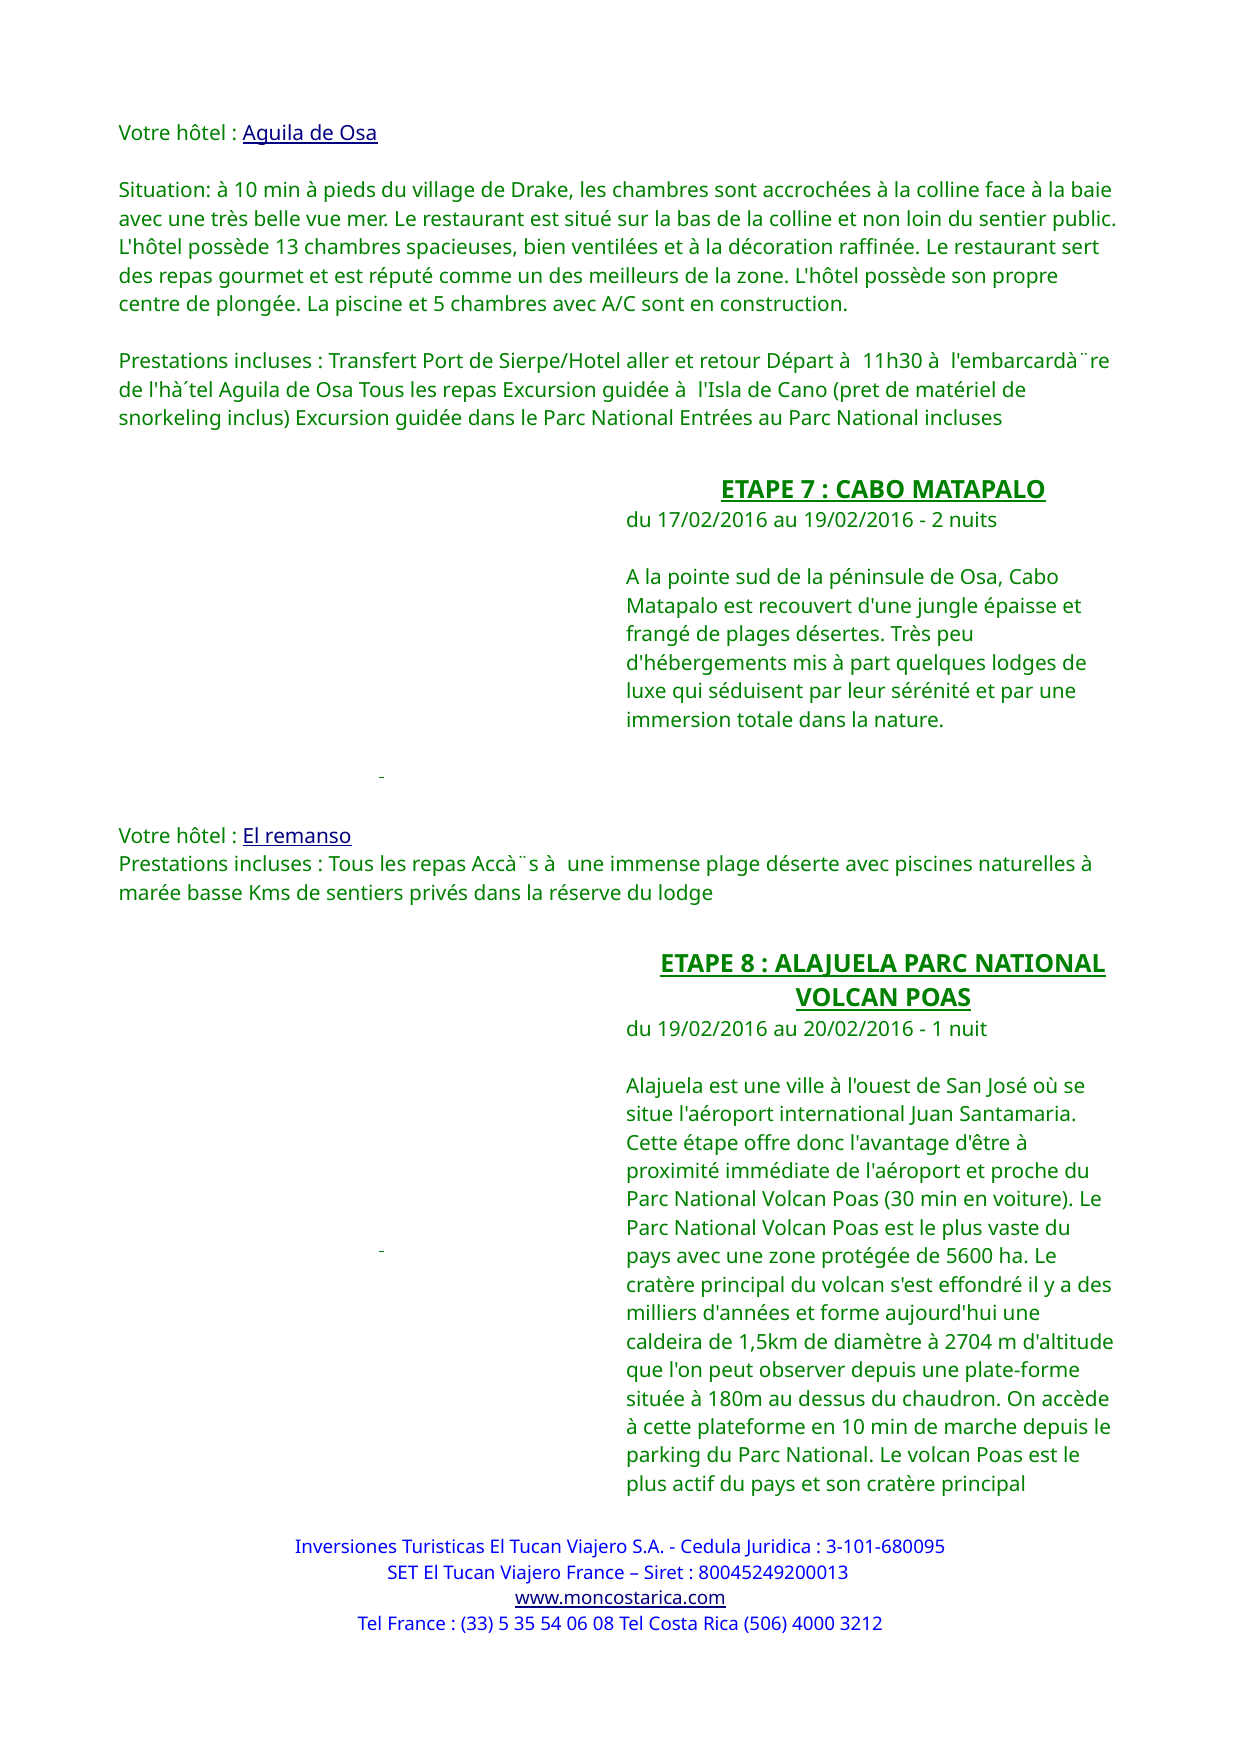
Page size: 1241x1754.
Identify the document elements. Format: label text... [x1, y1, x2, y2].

table_header [118, 466, 620, 787]
table_header [118, 940, 620, 1503]
text Votre hôtel : El remanso [118, 821, 1122, 849]
text Situation: à 10 min à pieds du village de Drake, les chambres sont accrochées à la colline face à la baie avec une très belle vue mer. Le restaurant est situé sur la bas de la colline et non loin du sentier public. L'hôtel possède 13 chambres spacieuses, bien ventilées et à la décoration raffinée. Le restaurant sert des repas gourmet et est réputé comme un des meilleurs de la zone. L'hôtel possède son propre centre de plongée. La piscine et 5 chambres avec A/C sont en construction. [118, 176, 1122, 318]
text Prestations incluses : Tous les repas Accà¨s à une immense plage déserte avec piscines naturelles à marée basse Kms de sentiers privés dans la réserve du lodge [118, 849, 1122, 906]
table_header ETAPE 7 : CABO MATAPALO du 17/02/2016 au 19/02/2016 - 2 nuits A la pointe sud de la péninsule de Osa, Cabo Matapalo est recouvert d'une jungle épaisse et frangé de plages désertes. Très peu d'hébergements mis à part quelques lodges de luxe qui séduisent par leur sérénité et par une immersion totale dans la nature. [620, 466, 1122, 787]
table_header ETAPE 8 : ALAJUELA PARC NATIONAL VOLCAN POAS du 19/02/2016 au 20/02/2016 - 1 nuit Alajuela est une ville à l'ouest de San José où se situe l'aéroport international Juan Santamaria. Cette étape offre donc l'avantage d'être à proximité immédiate de l'aéroport et proche du Parc National Volcan Poas (30 min en voiture). Le Parc National Volcan Poas est le plus vaste du pays avec une zone protégée de 5600 ha. Le cratère principal du volcan s'est effondré il y a des milliers d'années et forme aujourd'hui une caldeira de 1,5km de diamètre à 2704 m d'altitude que l'on peut observer depuis une plate-forme située à 180m au dessus du chaudron. On accède à cette plateforme en 10 min de marche depuis le parking du Parc National. Le volcan Poas est le plus actif du pays et son cratère principal [620, 940, 1122, 1503]
text Votre hôtel : Aguila de Osa [118, 118, 1122, 147]
text Prestations incluses : Transfert Port de Sierpe/Hotel aller et retour Départ à 11h30 à l'embarcardà¨re de l'hà´tel Aguila de Osa Tous les repas Excursion guidée à l'Isla de Cano (pret de matériel de snorkeling inclus) Excursion guidée dans le Parc National Entrées au Parc National incluses [118, 346, 1122, 432]
